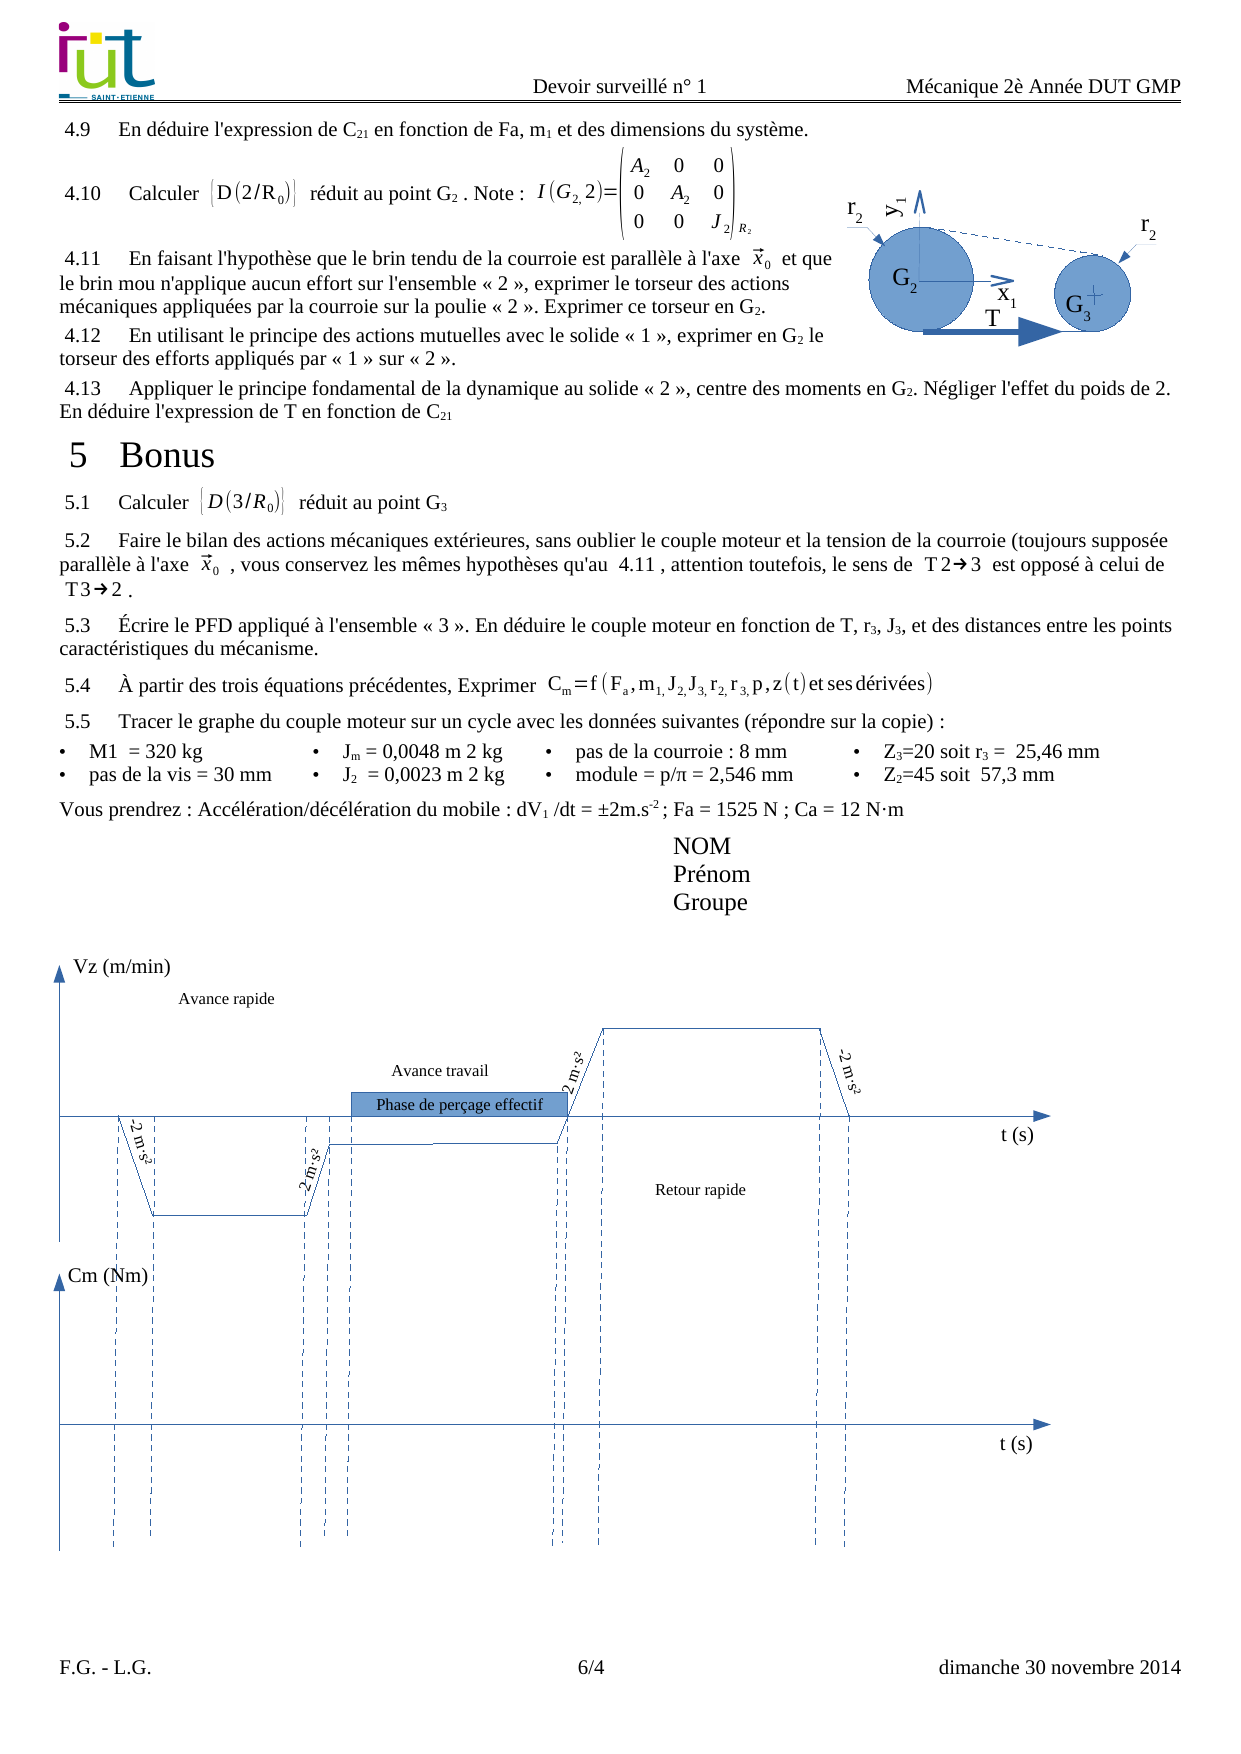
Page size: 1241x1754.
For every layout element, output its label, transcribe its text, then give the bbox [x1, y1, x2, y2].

subtitle Appliquer le principe fondamental de la dynamique au solide « 2 », centre des moments en G2. Négliger l'effet du poids de 2. En déduire l'expression de T en fonction de C21 [59, 170, 1181, 217]
list J2 = 0,0023 m 2 kg [313, 557, 540, 580]
list Z2=45 soit 57,3 mm [853, 557, 1181, 580]
list module = p/π = 2,546 mm [545, 557, 847, 580]
subtitle À partir des trois équations précédentes, Exprimer [59, 466, 1181, 492]
subtitle Écrire le PFD appliqué à l'ensemble « 3 ». En déduire le couple moteur en fonction de T, r3, J3, et des distances entre les points caractéristiques du mécanisme. [59, 408, 1181, 454]
subtitle Calculer réduit au point G3 [59, 282, 1181, 311]
list Z3=20 soit r3 = 25,46 mm [853, 533, 1181, 557]
subtitle En utilisant le principe des actions mutuelles avec le solide « 1 », exprimer en G2 le torseur des efforts appliqués par « 1 » sur « 2 ». [59, 118, 1181, 164]
list Jm = 0,0048 m 2 kg [313, 533, 540, 557]
subtitle Vous prendrez : Accélération/décélération du mobile : dV1 /dt = ±2m.s-2 ; Fa = 1525 N ; Ca = 12 N·m [59, 592, 1181, 615]
list pas de la courroie : 8 mm [545, 533, 847, 557]
subtitle Tracer le graphe du couple moteur sur un cycle avec les données suivantes (répondre sur la copie) : [59, 504, 1181, 527]
subtitle Faire le bilan des actions mécaniques extérieures, sans oublier le couple moteur et la tension de la courroie (toujours supposée parallèle à l'axe , vous conservez les mêmes hypothèses qu'au 4.11, attention toutefois, le sens de est opposé à celui de . [59, 322, 1181, 396]
list M1 = 320 kg [59, 533, 313, 557]
list pas de la vis = 30 mm [59, 557, 313, 580]
subtitle Bonus [59, 228, 1181, 270]
